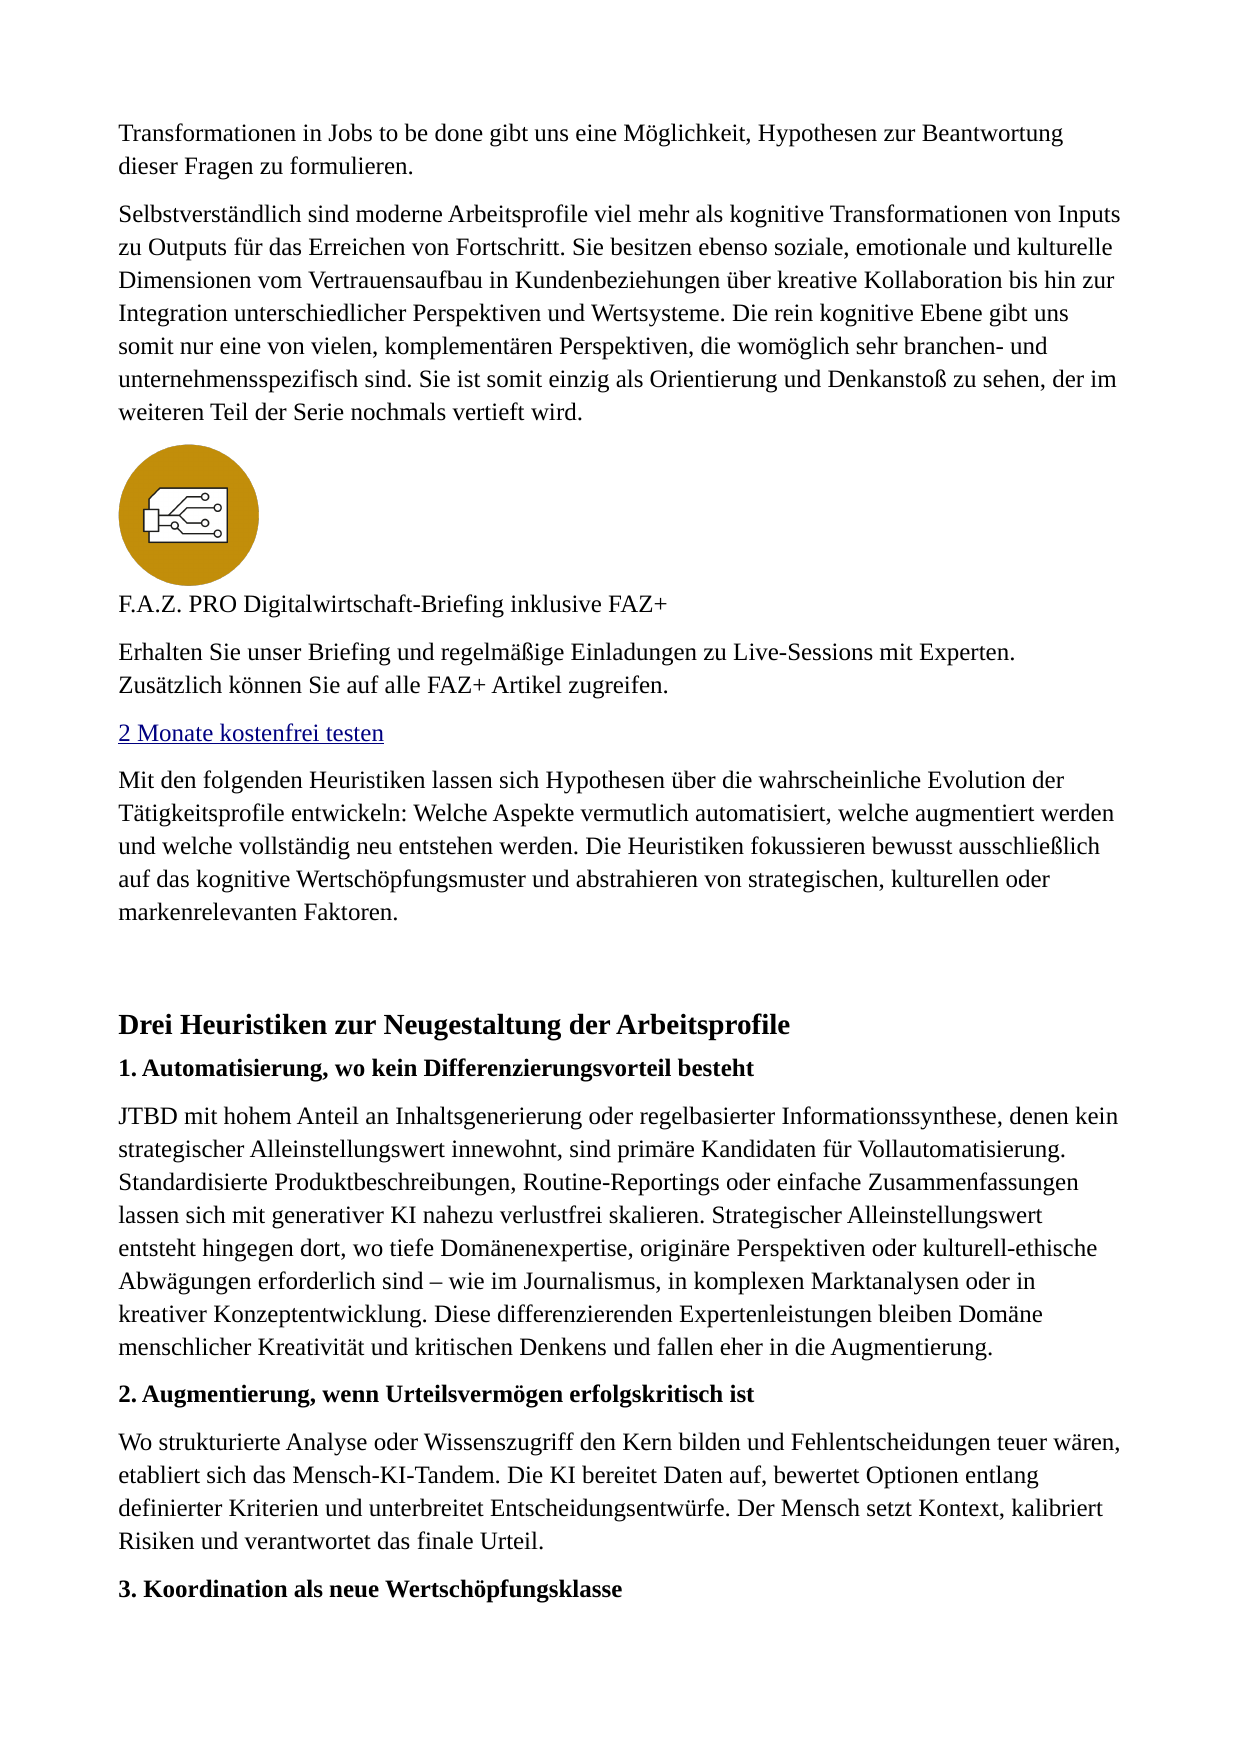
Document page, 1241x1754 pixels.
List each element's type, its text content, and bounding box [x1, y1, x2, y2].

text Erhalten Sie unser Briefing und regelmäßige Einladungen zu Live-Sessions mit Experten. Zusätzlich können Sie auf alle FAZ+ Artikel zugreifen. [118, 637, 1122, 699]
text 2 Monate kostenfrei testen [118, 718, 1122, 746]
subtitle Drei Heuristiken zur Neugestaltung der Arbeitsprofile [118, 1007, 1122, 1041]
picture [118, 444, 259, 586]
text F.A.Z. PRO Digitalwirtschaft-Briefing inklusive FAZ+ [118, 589, 1122, 618]
text 1. Automatisierung, wo kein Differenzierungsvorteil besteht [118, 1053, 1122, 1082]
text Selbstverständlich sind moderne Arbeitsprofile viel mehr als kognitive Transformationen von Inputs zu Outputs für das Erreichen von Fortschritt. Sie besitzen ebenso soziale, emotionale und kulturelle Dimensionen vom Vertrauensaufbau in Kundenbeziehungen über kreative Kollaboration bis hin zur Integration unterschiedlicher Perspektiven und Wertsysteme. Die rein kognitive Ebene gibt uns somit nur eine von vielen, komplementären Perspektiven, die womöglich sehr branchen- und unternehmensspezifisch sind. Sie ist somit einzig als Orientierung und Denkanstoß zu sehen, der im weiteren Teil der Serie nochmals vertieft wird. [118, 199, 1122, 426]
text Wo strukturierte Analyse oder Wissenszugriff den Kern bilden und Fehlentscheidungen teuer wären, etabliert sich das Mensch-KI-Tandem. Die KI bereitet Daten auf, bewertet Optionen entlang definierter Kriterien und unterbreitet Entscheidungsentwürfe. Der Mensch setzt Kontext, kalibriert Risiken und verantwortet das finale Urteil. [118, 1427, 1122, 1555]
text 3. Koordination als neue Wertschöpfungsklasse [118, 1574, 1122, 1602]
text Transformationen in Jobs to be done gibt uns eine Möglichkeit, Hypothesen zur Beantwortung dieser Fragen zu formulieren. [118, 118, 1122, 180]
text Mit den folgenden Heuristiken lassen sich Hypothesen über die wahrscheinliche Evolution der Tätigkeitsprofile entwickeln: Welche Aspekte vermutlich automatisiert, welche augmentiert werden und welche vollständig neu entstehen werden. Die Heuristiken fokussieren bewusst ausschließlich auf das kognitive Wertschöpfungsmuster und abstrahieren von strategischen, kulturellen oder markenrelevanten Faktoren. [118, 765, 1122, 926]
text JTBD mit hohem Anteil an Inhaltsgenerierung oder regelbasierter Informationssynthese, denen kein strategischer Alleinstellungswert innewohnt, sind primäre Kandidaten für Vollautomatisierung. Standardisierte Produktbeschreibungen, Routine-Reportings oder einfache Zusammenfassungen lassen sich mit generativer KI nahezu verlustfrei skalieren. Strategischer Alleinstellungswert entsteht hingegen dort, wo tiefe Domänenexpertise, originäre Perspektiven oder kulturell-ethische Abwägungen erforderlich sind – wie im Journalismus, in komplexen Marktanalysen oder in kreativer Konzeptentwicklung. Diese differenzierenden Expertenleistungen bleiben Domäne menschlicher Kreativität und kritischen Denkens und fallen eher in die Augmentierung. [118, 1101, 1122, 1361]
text 2. Augmentierung, wenn Urteilsvermögen erfolgskritisch ist [118, 1379, 1122, 1408]
